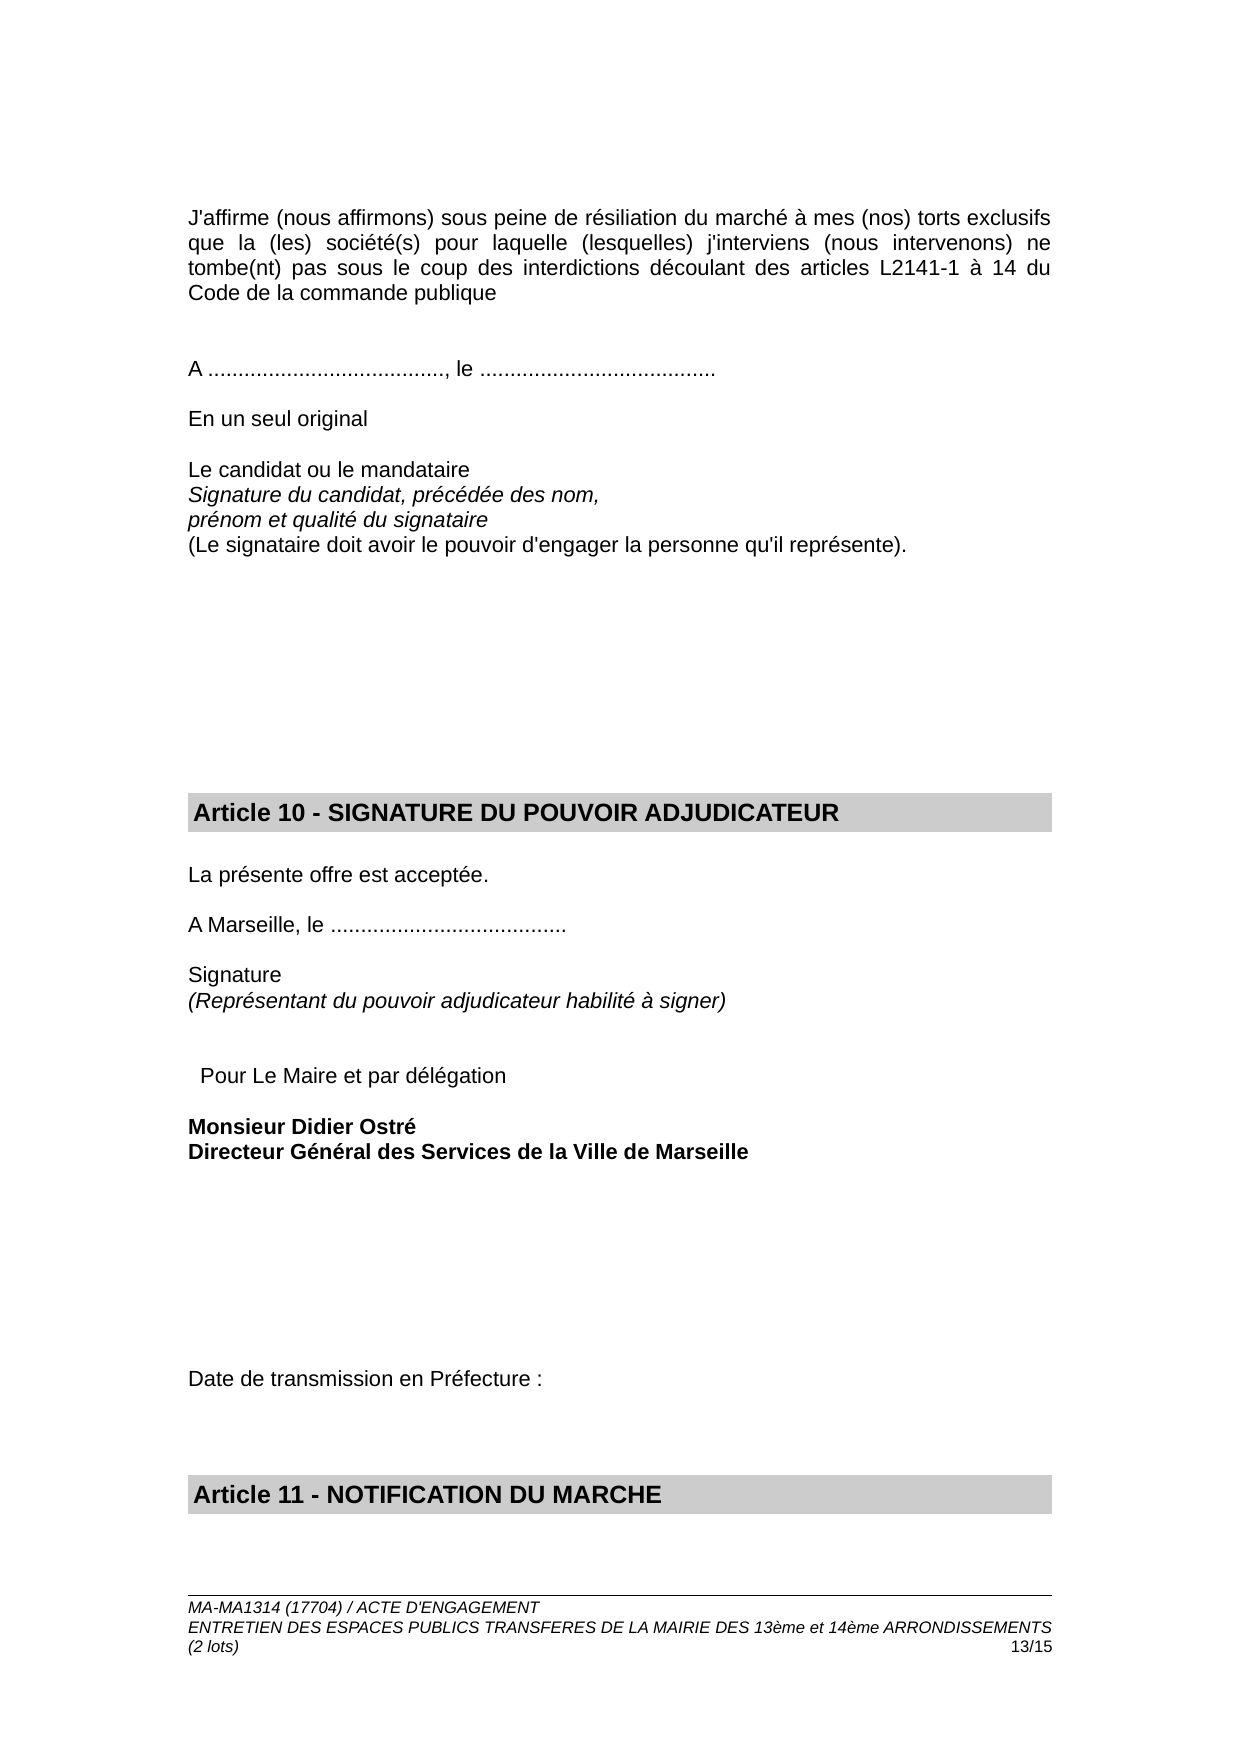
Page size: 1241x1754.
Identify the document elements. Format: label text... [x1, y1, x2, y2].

subtitle SIGNATURE DU POUVOIR ADJUDICATEUR [190, 795, 1050, 830]
text Monsieur Didier Ostré [188, 1113, 1052, 1139]
text prénom et qualité du signataire [188, 507, 1052, 532]
text Date de transmission en Préfecture : [188, 1366, 1052, 1391]
text A ......................................., le ....................................... [188, 356, 1052, 381]
text A Marseille, le ....................................... [188, 912, 1052, 937]
text Signature du candidat, précédée des nom, [188, 482, 1052, 507]
text (Représentant du pouvoir adjudicateur habilité à signer) [188, 987, 1052, 1013]
text Directeur Général des Services de la Ville de Marseille [188, 1139, 1052, 1164]
text Le candidat ou le mandataire [188, 457, 1052, 482]
text Pour Le Maire et par délégation [188, 1063, 1052, 1088]
subtitle NOTIFICATION DU MARCHE [190, 1477, 1050, 1512]
text Signature [188, 962, 1052, 987]
text (Le signataire doit avoir le pouvoir d'engager la personne qu'il représente). [188, 532, 1052, 557]
text La présente offre est acceptée. [188, 861, 1052, 887]
text En un seul original [188, 406, 1052, 431]
text J'affirme (nous affirmons) sous peine de résiliation du marché à mes (nos) torts exclusifs que la (les) société(s) pour laquelle (lesquelles) j'interviens (nous intervenons) ne tombe(nt) pas sous le coup des interdictions découlant des articles L2141-1 à 14 du Code de la commande publique [188, 204, 1052, 305]
